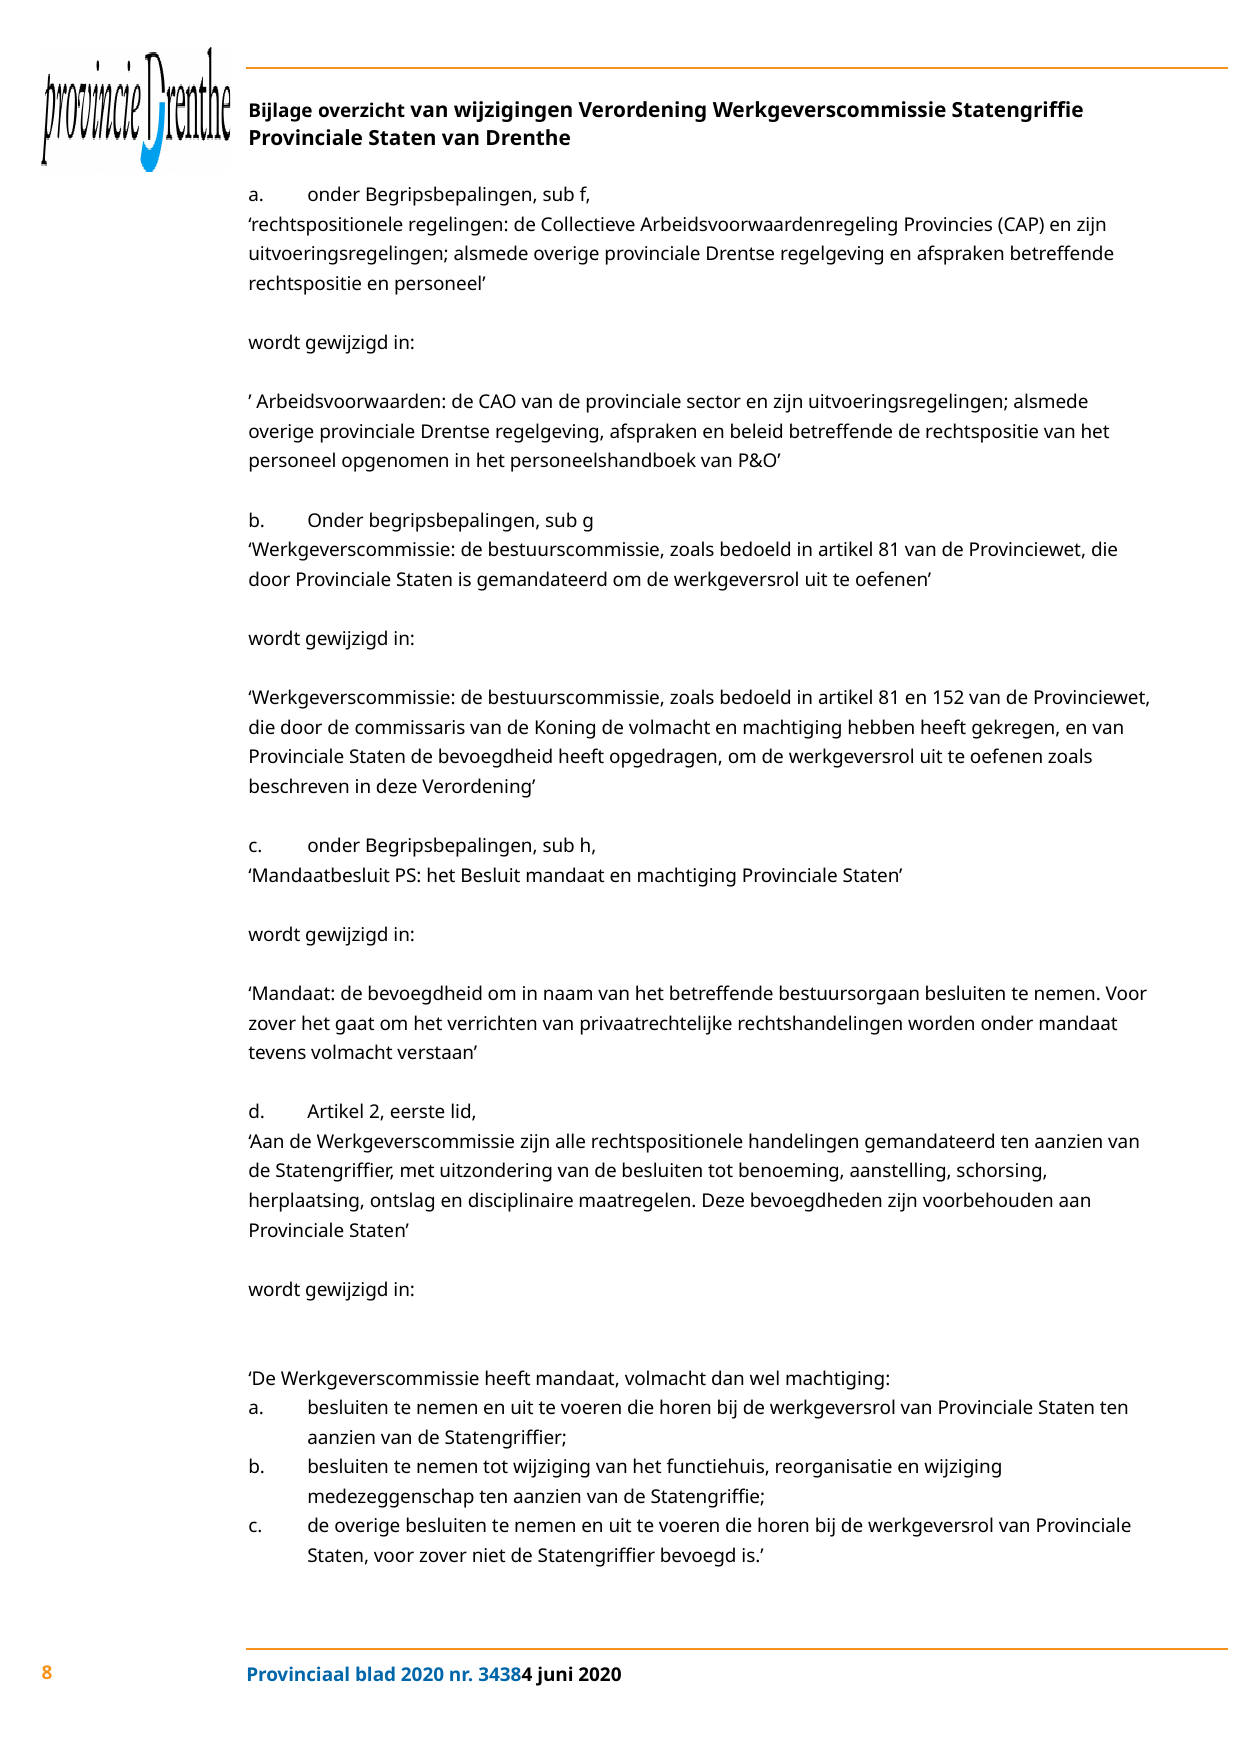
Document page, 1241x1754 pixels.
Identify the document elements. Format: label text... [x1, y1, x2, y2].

text wordt gewijzigd in: [248, 1276, 1152, 1302]
list Artikel 2, eerste lid, [248, 1098, 1152, 1124]
text Bijlage overzicht van wijzigingen Verordening Werkgeverscommissie Statengriffie Provinciale Staten van Drenthe [248, 95, 1152, 152]
list besluiten te nemen en uit te voeren die horen bij de werkgeversrol van Provinciale Staten ten aanzien van de Statengriffier; [248, 1394, 1152, 1449]
list onder Begripsbepalingen, sub h, [248, 832, 1152, 858]
text wordt gewijzigd in: [248, 329, 1152, 355]
text ‘De Werkgeverscommissie heeft mandaat, volmacht dan wel machtiging: [248, 1365, 1152, 1390]
text ‘Mandaatbesluit PS: het Besluit mandaat en machtiging Provinciale Staten’ [248, 862, 1152, 887]
list de overige besluiten te nemen en uit te voeren die horen bij de werkgeversrol van Provinciale Staten, voor zover niet de Statengriffier bevoegd is.’ [248, 1513, 1152, 1568]
list onder Begripsbepalingen, sub f, [248, 181, 1152, 207]
list besluiten te nemen tot wijziging van het functiehuis, reorganisatie en wijziging medezeggenschap ten aanzien van de Statengriffie; [248, 1453, 1152, 1509]
list Onder begripsbepalingen, sub g [248, 507, 1152, 532]
text wordt gewijzigd in: [248, 625, 1152, 651]
text wordt gewijzigd in: [248, 921, 1152, 947]
text ‘Aan de Werkgeverscommissie zijn alle rechtspositionele handelingen gemandateerd ten aanzien van de Statengriffier, met uitzondering van de besluiten tot benoeming, aanstelling, schorsing, herplaatsing, ontslag en disciplinaire maatregelen. Deze bevoegdheden zijn voorbehouden aan Provinciale Staten’ [248, 1128, 1152, 1242]
text ‘Werkgeverscommissie: de bestuurscommissie, zoals bedoeld in artikel 81 van de Provinciewet, die door Provinciale Staten is gemandateerd om de werkgeversrol uit te oefenen’ [248, 536, 1152, 592]
text ‘Mandaat: de bevoegdheid om in naam van het betreffende bestuursorgaan besluiten te nemen. Voor zover het gaat om het verrichten van privaatrechtelijke rechtshandelingen worden onder mandaat tevens volmacht verstaan’ [248, 980, 1152, 1065]
text ’ Arbeidsvoorwaarden: de CAO van de provinciale sector en zijn uitvoeringsregelingen; alsmede overige provinciale Drentse regelgeving, afspraken en beleid betreffende de rechtspositie van het personeel opgenomen in het personeelshandboek van P&O’ [248, 388, 1152, 473]
text ‘rechtspositionele regelingen: de Collectieve Arbeidsvoorwaardenregeling Provincies (CAP) en zijn uitvoeringsregelingen; alsmede overige provinciale Drentse regelgeving en afspraken betreffende rechtspositie en personeel’ [248, 211, 1152, 296]
text ‘Werkgeverscommissie: de bestuurscommissie, zoals bedoeld in artikel 81 en 152 van de Provinciewet, die door de commissaris van de Koning de volmacht en machtiging hebben heeft gekregen, en van Provinciale Staten de bevoegdheid heeft opgedragen, om de werkgeversrol uit te oefenen zoals beschreven in deze Verordening’ [248, 684, 1152, 799]
picture [41, 47, 231, 172]
